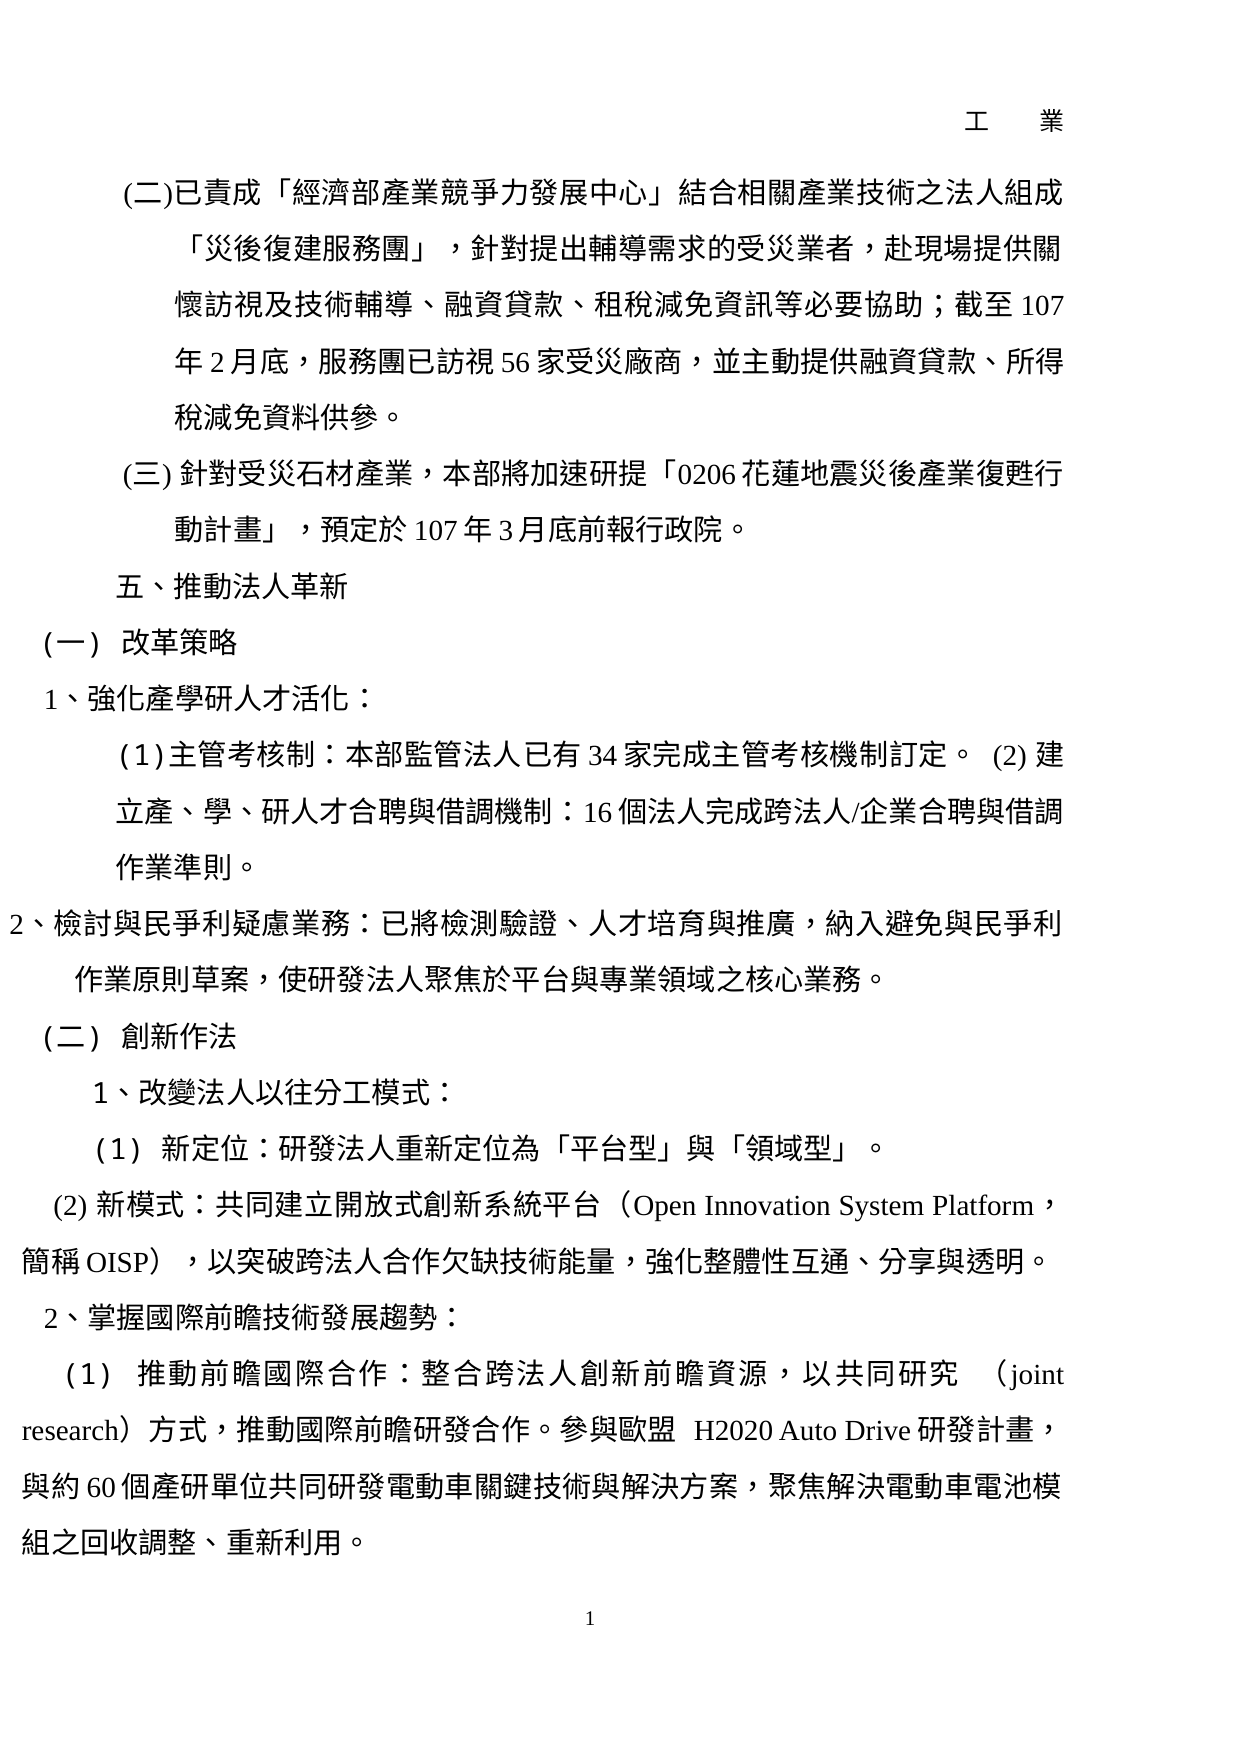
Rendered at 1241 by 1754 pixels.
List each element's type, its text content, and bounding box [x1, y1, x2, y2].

text 1、改變法人以往分工模式： [22, 1058, 1064, 1114]
text (三) 針對受災石材產業，本部將加速研提「0206花蓮地震災後產業復甦行動計畫」，預定於107年3月底前報行政院。 [115, 439, 1064, 552]
text (1) 新定位：研發法人重新定位為「平台型」與「領域型」。 [22, 1114, 1064, 1171]
text 1、強化產學研人才活化： [22, 664, 1064, 721]
text (二) 創新作法 [22, 1002, 1064, 1058]
text 五、推動法人革新 [115, 552, 1064, 608]
text (2) 新模式：共同建立開放式創新系統平台（Open Innovation System Platform，簡稱OISP），以突破跨法人合作欠缺技術能量，強化整體性互通、分享與透明。 [22, 1171, 1064, 1283]
text (1)主管考核制：本部監管法人已有34家完成主管考核機制訂定。 (2) 建立產、學、研人才合聘與借調機制：16個法人完成跨法人/企業合聘與借調作業準則。 [115, 721, 1064, 889]
text 2、掌握國際前瞻技術發展趨勢： [22, 1283, 1064, 1339]
text 2、檢討與民爭利疑慮業務：已將檢測驗證、人才培育與推廣，納入避免與民爭利作業原則草案，使研發法人聚焦於平台與專業領域之核心業務。 [9, 889, 1064, 1002]
text (一) 改革策略 [22, 608, 1064, 664]
text (二)已責成「經濟部產業競爭力發展中心」結合相關產業技術之法人組成「災後復建服務團」，針對提出輔導需求的受災業者，赴現場提供關懷訪視及技術輔導、融資貸款、租稅減免資訊等必要協助；截至107年2月底，服務團已訪視56家受災廠商，並主動提供融資貸款、所得稅減免資料供參。 [115, 158, 1064, 439]
text (1) 推動前瞻國際合作：整合跨法人創新前瞻資源，以共同研究 （joint research）方式，推動國際前瞻研發合作。參與歐盟 H2020 Auto Drive研發計畫，與約60個產研單位共同研發電動車關鍵技術與解決方案，聚焦解決電動車電池模組之回收調整、重新利用。 [22, 1339, 1064, 1564]
